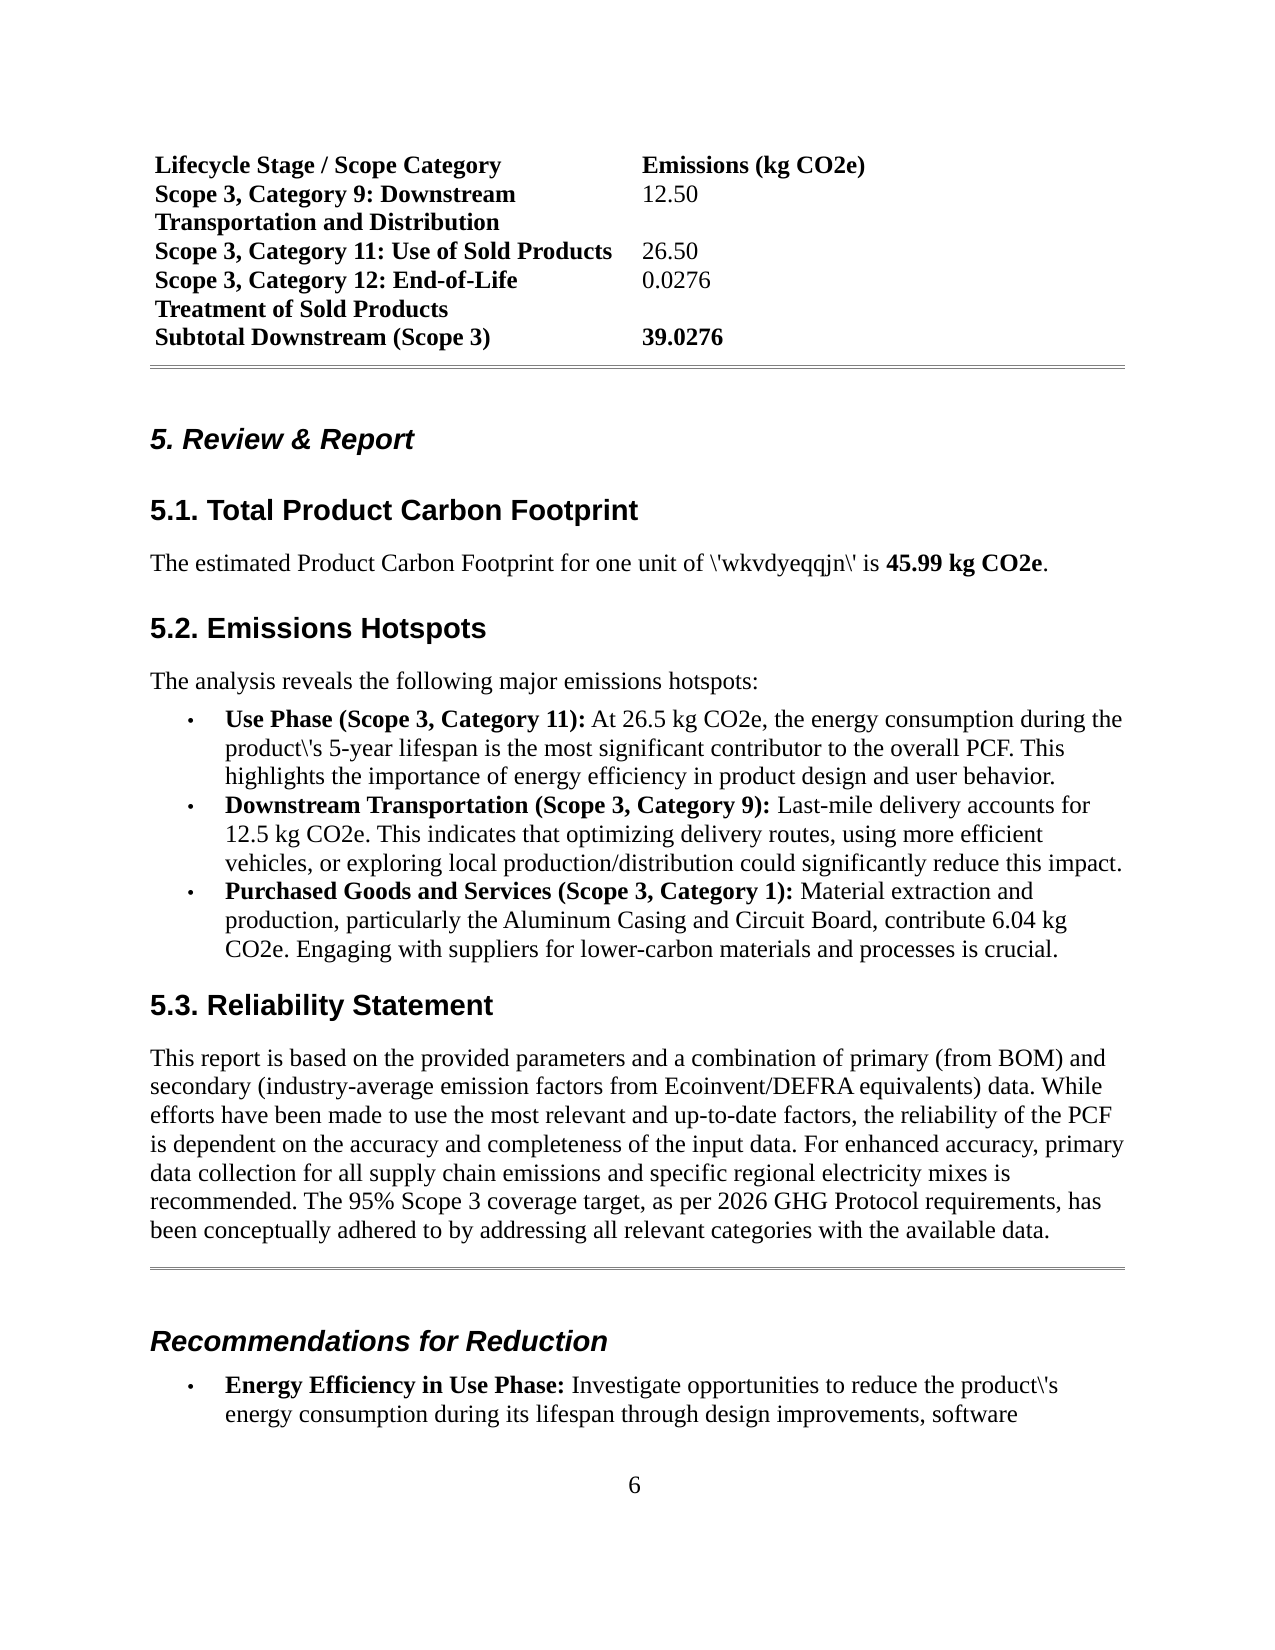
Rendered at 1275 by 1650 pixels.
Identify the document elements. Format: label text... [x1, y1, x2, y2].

table_cell 39.0276 [638, 323, 1125, 351]
table_cell 26.50 [638, 236, 1125, 265]
subtitle 5. Review & Report [150, 422, 1125, 456]
text The analysis reveals the following major emissions hotspots: [150, 666, 1125, 695]
table_cell Scope 3, Category 11: Use of Sold Products [150, 236, 637, 265]
table_header Lifecycle Stage / Scope Category [150, 150, 637, 179]
table_cell Subtotal Downstream (Scope 3) [150, 323, 637, 351]
table_cell Scope 3, Category 12: End-of-Life Treatment of Sold Products [150, 265, 637, 322]
subtitle 5.2. Emissions Hotspots [150, 611, 1125, 645]
subtitle Recommendations for Reduction [150, 1324, 1125, 1357]
subtitle 5.1. Total Product Carbon Footprint [150, 493, 1125, 527]
text This report is based on the provided parameters and a combination of primary (from BOM) and secondary (industry-average emission factors from Ecoinvent/DEFRA equivalents) data. While efforts have been made to use the most relevant and up-to-date factors, the reliability of the PCF is dependent on the accuracy and completeness of the input data. For enhanced accuracy, primary data collection for all supply chain emissions and specific regional electricity mixes is recommended. The 95% Scope 3 coverage target, as per 2026 GHG Protocol requirements, has been conceptually adhered to by addressing all relevant categories with the available data. [150, 1043, 1125, 1244]
table_cell Scope 3, Category 9: Downstream Transportation and Distribution [150, 179, 637, 236]
list Purchased Goods and Services (Scope 3, Category 1): Material extraction and production, particularly the Aluminum Casing and Circuit Board, contribute 6.04 kg CO2e. Engaging with suppliers for lower-carbon materials and processes is crucial. [187, 876, 1125, 963]
table_cell 12.50 [638, 179, 1125, 236]
list Energy Efficiency in Use Phase: Investigate opportunities to reduce the product\'s energy consumption during its lifespan through design improvements, software [187, 1370, 1125, 1427]
list Downstream Transportation (Scope 3, Category 9): Last-mile delivery accounts for 12.5 kg CO2e. This indicates that optimizing delivery routes, using more efficient vehicles, or exploring local production/distribution could significantly reduce this impact. [187, 790, 1125, 876]
text The estimated Product Carbon Footprint for one unit of \'wkvdyeqqjn\' is 45.99 kg CO2e. [150, 548, 1125, 577]
table_cell 0.0276 [638, 265, 1125, 322]
table_header Emissions (kg CO2e) [638, 150, 1125, 179]
subtitle 5.3. Reliability Statement [150, 988, 1125, 1021]
list Use Phase (Scope 3, Category 11): At 26.5 kg CO2e, the energy consumption during the product\'s 5-year lifespan is the most significant contributor to the overall PCF. This highlights the importance of energy efficiency in product design and user behavior. [187, 704, 1125, 790]
